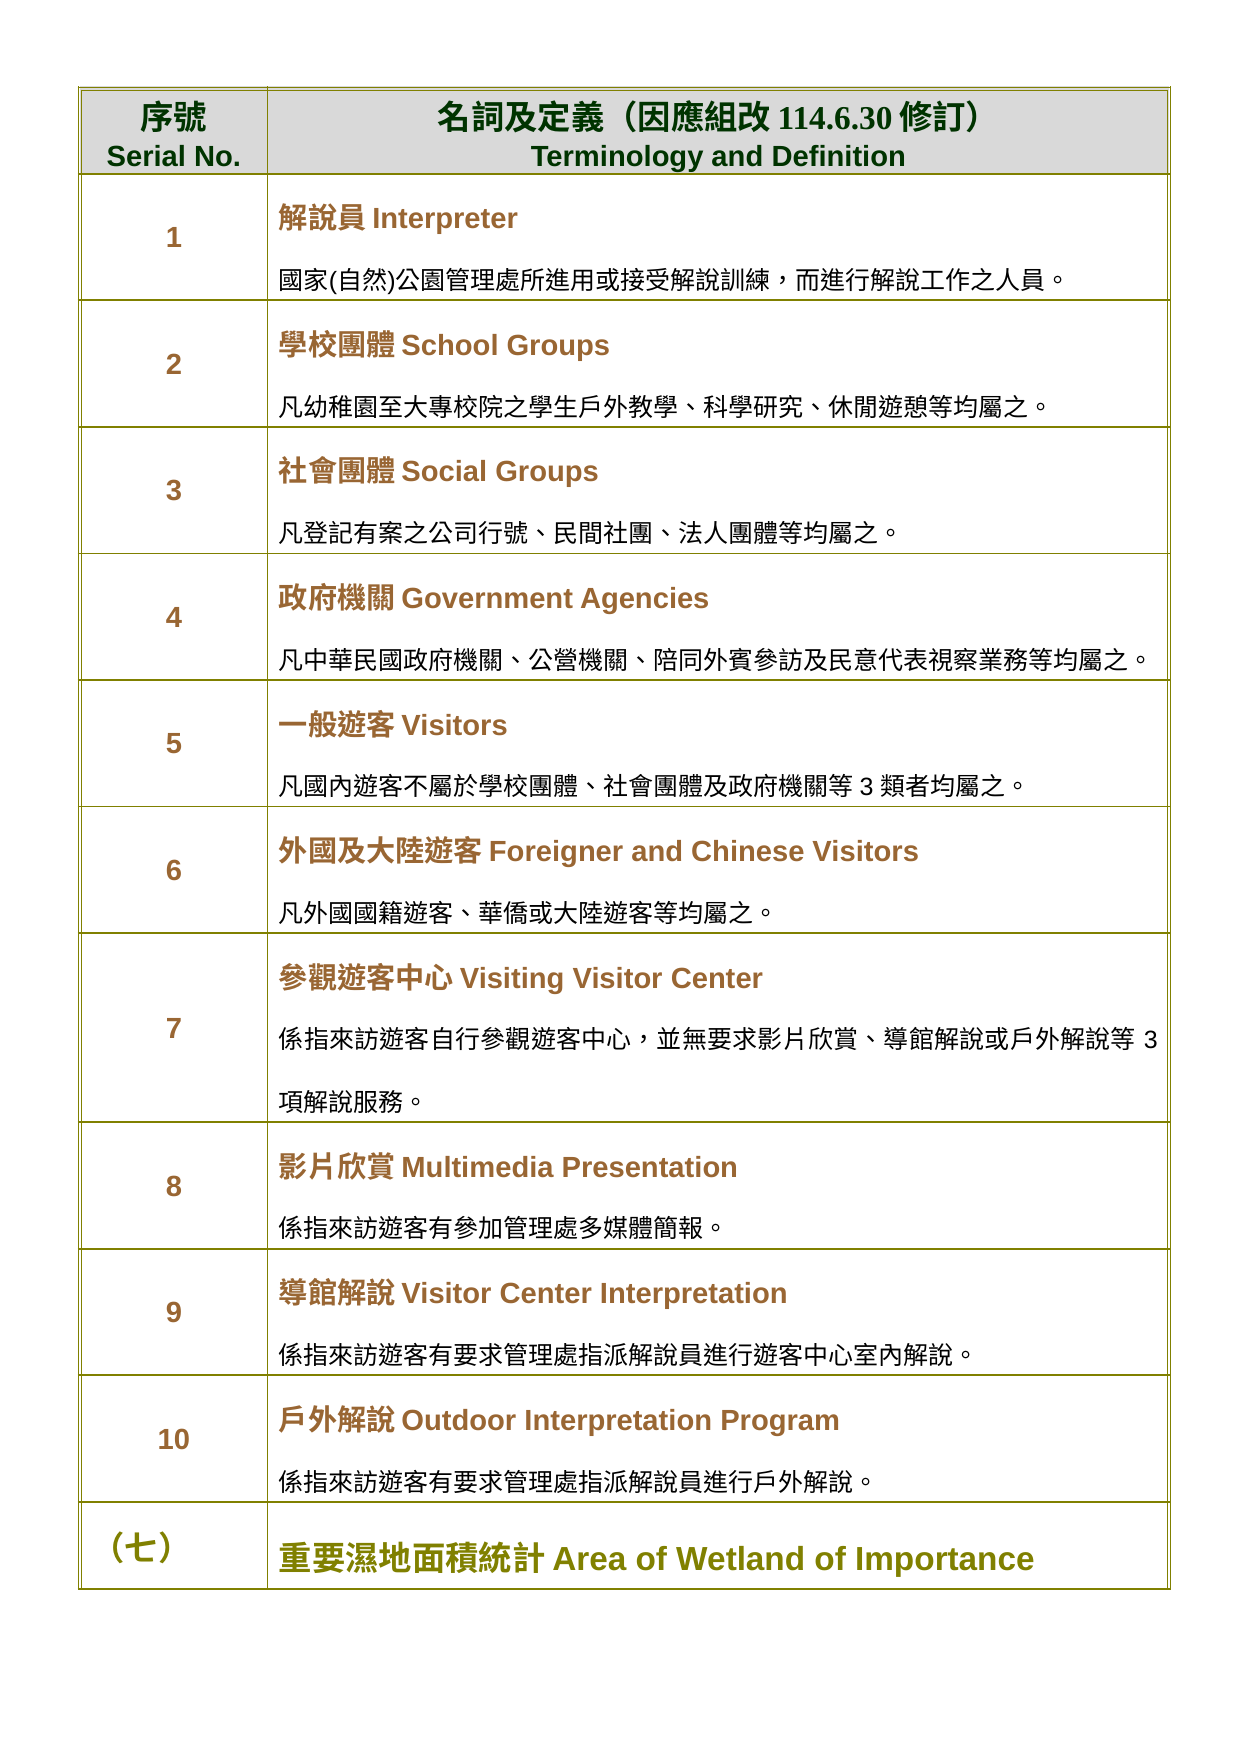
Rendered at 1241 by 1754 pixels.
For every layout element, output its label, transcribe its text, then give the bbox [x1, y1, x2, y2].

table_cell 重要濕地面積統計Area of Wetland of Importance [268, 1503, 1167, 1588]
table_cell 學校團體School Groups 凡幼稚園至大專校院之學生戶外教學、科學研究、休閒遊憩等均屬之。 [268, 301, 1167, 426]
table_cell 影片欣賞Multimedia Presentation 係指來訪遊客有參加管理處多媒體簡報。 [268, 1123, 1167, 1248]
table_cell 5 [82, 681, 267, 806]
table_cell 4 [82, 554, 267, 679]
table_cell 1 [82, 175, 267, 299]
table_cell 2 [82, 301, 267, 426]
table_cell 戶外解說Outdoor Interpretation Program 係指來訪遊客有要求管理處指派解說員進行戶外解說。 [268, 1376, 1167, 1501]
table_header 序號 Serial No. [82, 91, 267, 173]
table_cell 6 [82, 807, 267, 932]
table_cell 社會團體Social Groups 凡登記有案之公司行號、民間社團、法人團體等均屬之。 [268, 428, 1167, 552]
table_cell 一般遊客Visitors 凡國內遊客不屬於學校團體、社會團體及政府機關等 3 類者均屬之。 [268, 681, 1167, 806]
table_cell 參觀遊客中心Visiting Visitor Center 係指來訪遊客自行參觀遊客中心，並無要求影片欣賞、導館解說或戶外解說等 3 項解說服務。 [268, 934, 1167, 1121]
table_header 名詞及定義（因應組改114.6.30修訂） Terminology and Definition [268, 91, 1167, 173]
table_cell 解說員Interpreter 國家(自然)公園管理處所進用或接受解說訓練，而進行解說工作之人員。 [268, 175, 1167, 299]
table_cell 政府機關Government Agencies 凡中華民國政府機關、公營機關、陪同外賓參訪及民意代表視察業務等均屬之。 [268, 554, 1167, 679]
table_cell 外國及大陸遊客Foreigner and Chinese Visitors 凡外國國籍遊客、華僑或大陸遊客等均屬之。 [268, 807, 1167, 932]
table_cell 7 [82, 934, 267, 1121]
table_cell 3 [82, 428, 267, 552]
table_cell （七） [82, 1503, 267, 1588]
table_cell 8 [82, 1123, 267, 1248]
table_cell 導館解說Visitor Center Interpretation 係指來訪遊客有要求管理處指派解說員進行遊客中心室內解說。 [268, 1250, 1167, 1374]
table_cell 10 [82, 1376, 267, 1501]
table_cell 9 [82, 1250, 267, 1374]
